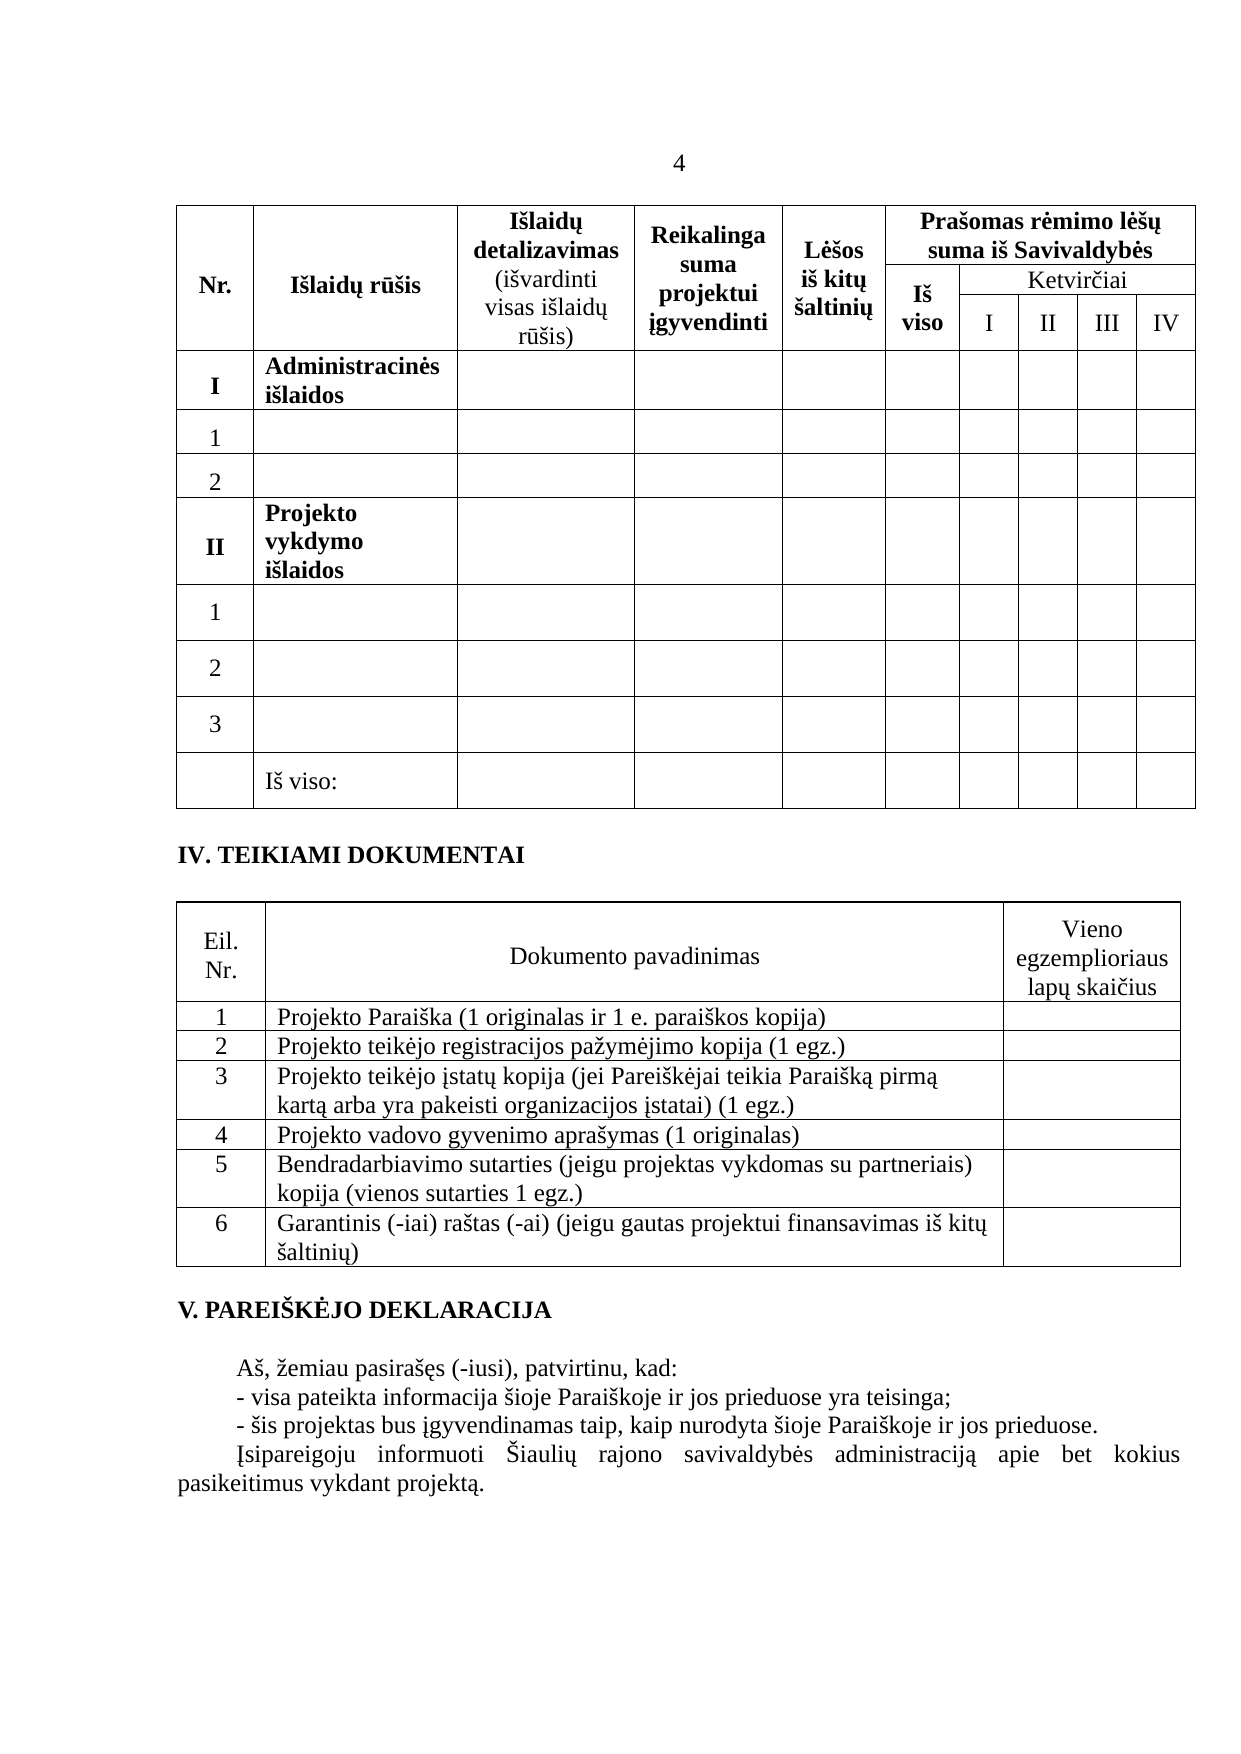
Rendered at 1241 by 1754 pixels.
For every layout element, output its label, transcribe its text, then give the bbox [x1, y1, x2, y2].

table_cell [1004, 1120, 1180, 1148]
table_cell [1137, 641, 1195, 696]
table_cell [177, 753, 253, 808]
table_cell [635, 454, 782, 497]
table_header Išlaidų detalizavimas (išvardinti visas išlaidų rūšis) [458, 206, 634, 350]
table_cell 4 [177, 1120, 265, 1148]
table_header Išlaidų rūšis [254, 206, 457, 350]
table_cell [1078, 641, 1136, 696]
table_cell [886, 697, 959, 752]
table_cell [458, 410, 634, 453]
table_header Dokumento pavadinimas [266, 903, 1003, 1001]
table_cell Garantinis (-iai) raštas (-ai) (jeigu gautas projektui finansavimas iš kitų šaltinių) [266, 1208, 1003, 1266]
table_cell Ketvirčiai [960, 265, 1195, 293]
table_cell [886, 351, 959, 408]
table_cell [458, 351, 634, 408]
table_cell [254, 454, 457, 497]
table_cell [783, 454, 885, 497]
text - šis projektas bus įgyvendinamas taip, kaip nurodyta šioje Paraiškoje ir jos prieduose. [177, 1410, 1181, 1439]
table_cell [1078, 351, 1136, 408]
table_cell [1137, 498, 1195, 584]
table_cell [783, 697, 885, 752]
text Įsipareigoju informuoti Šiaulių rajono savivaldybės administraciją apie bet kokius pasikeitimus vykdant projektą. [177, 1439, 1181, 1497]
table_cell I [177, 351, 253, 408]
table_cell Bendradarbiavimo sutarties (jeigu projektas vykdomas su partneriais) kopija (vienos sutarties 1 egz.) [266, 1150, 1003, 1207]
table_cell Iš viso [886, 265, 959, 350]
table_cell [635, 641, 782, 696]
table_cell [458, 697, 634, 752]
table_cell [254, 697, 457, 752]
table_cell [960, 454, 1018, 497]
table_cell [960, 753, 1018, 808]
table_cell [254, 585, 457, 640]
table_cell [635, 498, 782, 584]
table_cell [960, 585, 1018, 640]
table_cell [635, 697, 782, 752]
table_cell 3 [177, 1061, 265, 1119]
text IV. TEIKIAMI DOKUMENTAI [177, 840, 1181, 869]
table_cell [886, 753, 959, 808]
table_cell [1019, 454, 1077, 497]
table_cell Administracinės išlaidos [254, 351, 457, 408]
table_cell Projekto teikėjo įstatų kopija (jei Pareiškėjai teikia Paraišką pirmą kartą arba yra pakeisti organizacijos įstatai) (1 egz.) [266, 1061, 1003, 1119]
table_cell [1004, 1031, 1180, 1060]
table_cell 5 [177, 1150, 265, 1207]
table_cell IV [1137, 295, 1195, 350]
table_cell [1137, 351, 1195, 408]
table_cell Projekto vadovo gyvenimo aprašymas (1 originalas) [266, 1120, 1003, 1148]
table_cell [960, 697, 1018, 752]
table_cell 6 [177, 1208, 265, 1266]
table_cell 1 [177, 1002, 265, 1030]
table_cell [1004, 1002, 1180, 1030]
table_cell [960, 498, 1018, 584]
table_cell [886, 498, 959, 584]
table_cell [886, 641, 959, 696]
table_cell [783, 498, 885, 584]
table_cell [783, 351, 885, 408]
table_cell Projekto Paraiška (1 originalas ir 1 e. paraiškos kopija) [266, 1002, 1003, 1030]
table_cell [1019, 753, 1077, 808]
table_cell [254, 641, 457, 696]
table_cell [635, 585, 782, 640]
table_cell [1019, 351, 1077, 408]
table_cell 2 [177, 454, 253, 497]
table_cell 2 [177, 641, 253, 696]
table_cell [635, 410, 782, 453]
table_cell II [1019, 295, 1077, 350]
table_cell [1004, 1061, 1180, 1119]
table_cell [960, 410, 1018, 453]
table_cell [458, 585, 634, 640]
table_cell I [960, 295, 1018, 350]
table_cell [1078, 753, 1136, 808]
table_cell [458, 454, 634, 497]
table_cell [458, 498, 634, 584]
table_cell [1137, 410, 1195, 453]
table_cell III [1078, 295, 1136, 350]
table_cell [458, 641, 634, 696]
table_cell [1078, 585, 1136, 640]
table_cell [254, 410, 457, 453]
text Aš, žemiau pasirašęs (-iusi), patvirtinu, kad: [177, 1353, 1181, 1382]
table_cell [783, 585, 885, 640]
table_cell [1078, 498, 1136, 584]
table_cell [1078, 697, 1136, 752]
table_cell [886, 410, 959, 453]
text V. PAREIŠKĖJO DEKLARACIJA [177, 1295, 1181, 1324]
table_cell [1137, 753, 1195, 808]
table_header Prašomas rėmimo lėšų suma iš Savivaldybės [886, 206, 1195, 264]
table_cell Iš viso: [254, 753, 457, 808]
text - visa pateikta informacija šioje Paraiškoje ir jos prieduose yra teisinga; [177, 1382, 1181, 1410]
table_header Lėšos iš kitų šaltinių [783, 206, 885, 350]
table_cell [960, 351, 1018, 408]
table_cell [1137, 697, 1195, 752]
table_cell [1004, 1208, 1180, 1266]
table_cell [783, 641, 885, 696]
table_cell [783, 753, 885, 808]
table_cell Projekto vykdymo išlaidos [254, 498, 457, 584]
table_cell [1019, 697, 1077, 752]
table_cell 3 [177, 697, 253, 752]
table_cell [1137, 585, 1195, 640]
table_cell II [177, 498, 253, 584]
table_cell [1019, 410, 1077, 453]
table_cell [458, 753, 634, 808]
table_cell [886, 585, 959, 640]
table_cell [783, 410, 885, 453]
table_header Vieno egzemplioriaus lapų skaičius [1004, 903, 1180, 1001]
table_cell [1078, 454, 1136, 497]
table_cell 2 [177, 1031, 265, 1060]
table_cell [1019, 498, 1077, 584]
table_cell [1019, 641, 1077, 696]
table_cell [635, 753, 782, 808]
table_cell [1019, 585, 1077, 640]
table_header Reikalinga suma projektui įgyvendinti [635, 206, 782, 350]
table_header Nr. [177, 206, 253, 350]
table_cell Projekto teikėjo registracijos pažymėjimo kopija (1 egz.) [266, 1031, 1003, 1060]
table_cell [1078, 410, 1136, 453]
table_cell 1 [177, 585, 253, 640]
table_cell [960, 641, 1018, 696]
table_cell [886, 454, 959, 497]
table_cell [635, 351, 782, 408]
table_cell [1137, 454, 1195, 497]
table_cell 1 [177, 410, 253, 453]
table_header Eil. Nr. [177, 903, 265, 1001]
table_cell [1004, 1150, 1180, 1207]
